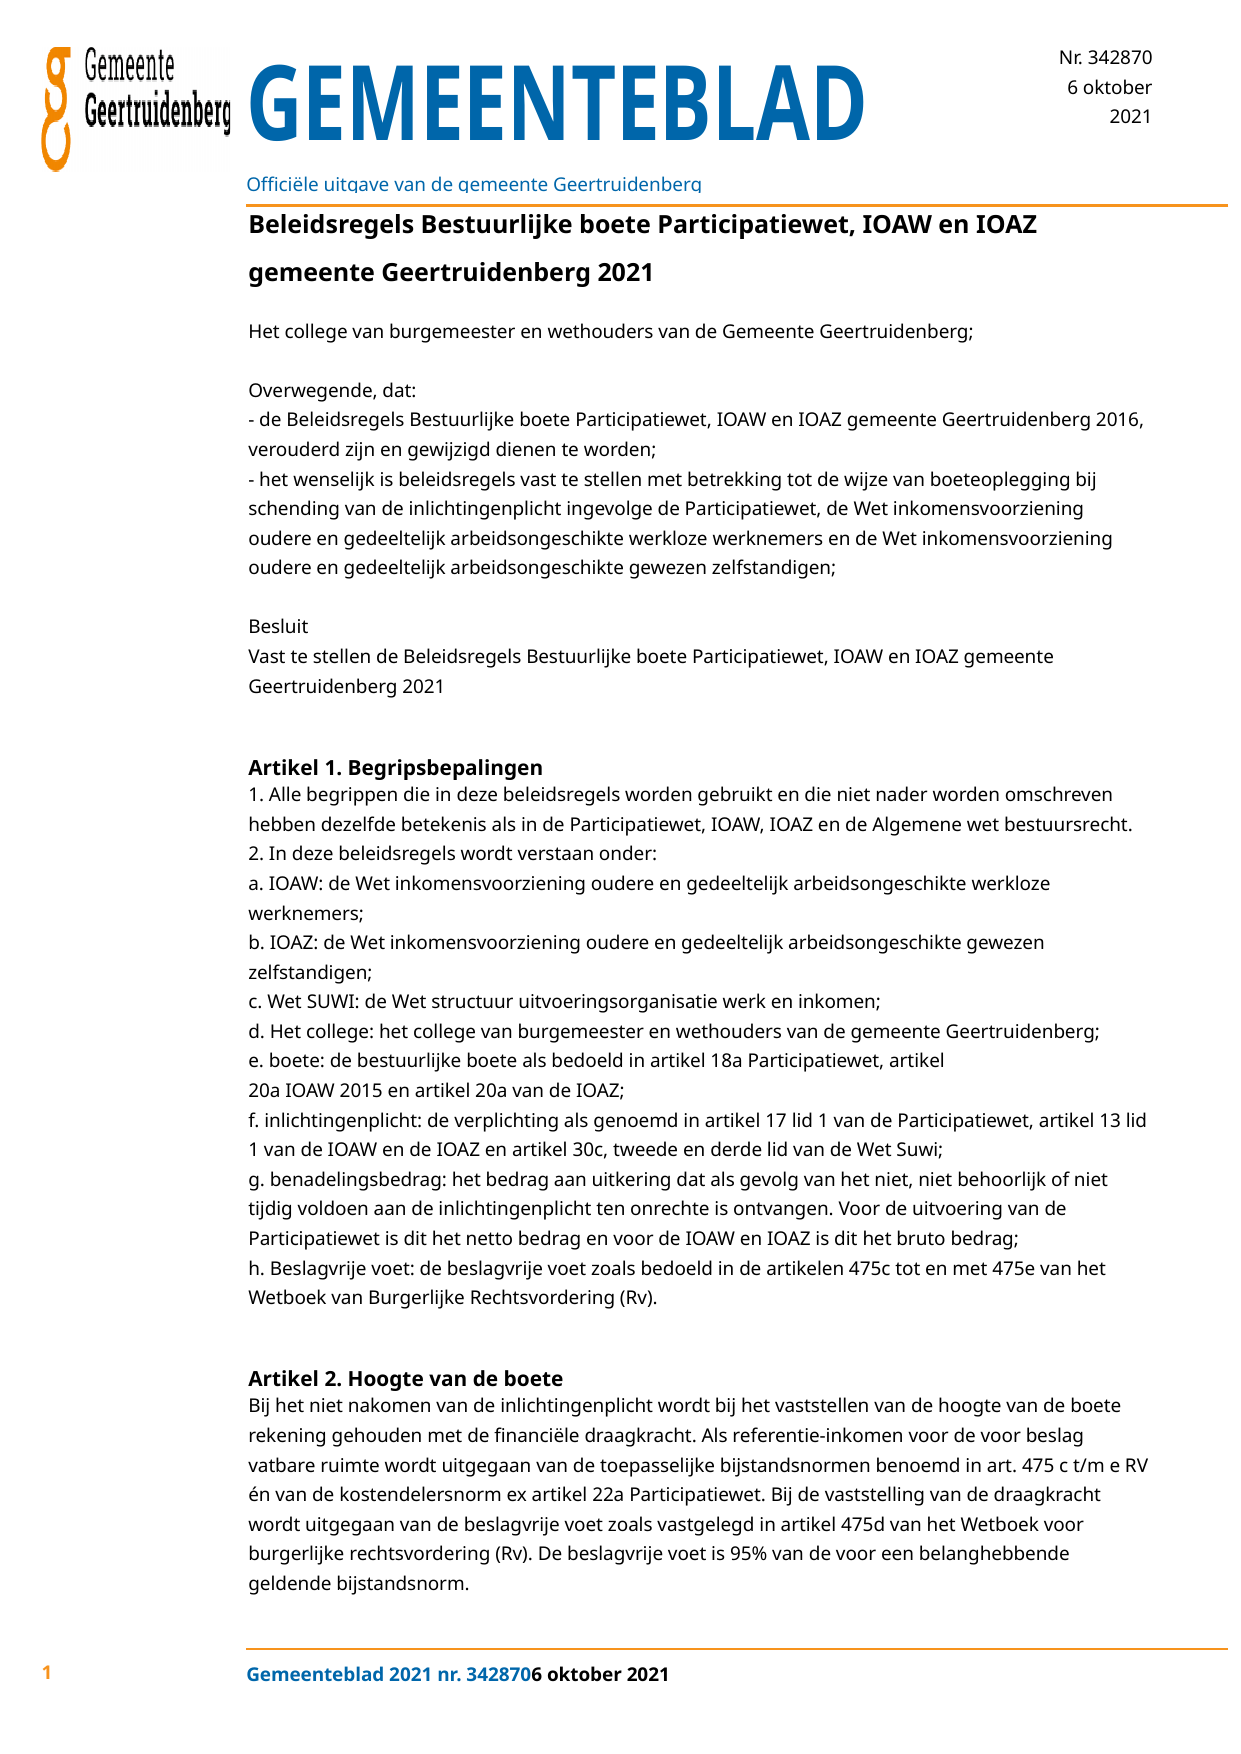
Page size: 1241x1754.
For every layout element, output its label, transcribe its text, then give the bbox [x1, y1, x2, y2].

text Artikel 2. Hoogte van de boete [248, 1364, 1152, 1393]
text h. Beslagvrije voet: de beslagvrije voet zoals bedoeld in de artikelen 475c tot en met 475e van het Wetboek van Burgerlijke Rechtsvordering (Rv). [248, 1255, 1152, 1310]
text Artikel 1. Begripsbepalingen [248, 753, 1152, 781]
text - het wenselijk is beleidsregels vast te stellen met betrekking tot de wijze van boeteoplegging bij schending van de inlichtingenplicht ingevolge de Participatiewet, de Wet inkomensvoorziening oudere en gedeeltelijk arbeidsongeschikte werkloze werknemers en de Wet inkomensvoorziening oudere en gedeeltelijk arbeidsongeschikte gewezen zelfstandigen; [248, 466, 1152, 580]
text b. IOAZ: de Wet inkomensvoorziening oudere en gedeeltelijk arbeidsongeschikte gewezen zelfstandigen; [248, 929, 1152, 984]
text Overwegende, dat: [248, 377, 1152, 403]
text 20a IOAW 2015 en artikel 20a van de IOAZ; [248, 1077, 1152, 1103]
text Beleidsregels Bestuurlijke boete Participatiewet, IOAW en IOAZ gemeente Geertruidenberg 2021 [248, 207, 1152, 288]
text Besluit [248, 614, 1152, 639]
text a. IOAW: de Wet inkomensvoorziening oudere en gedeeltelijk arbeidsongeschikte werkloze werknemers; [248, 870, 1152, 925]
text d. Het college: het college van burgemeester en wethouders van de gemeente Geertruidenberg; [248, 1018, 1152, 1044]
text 2. In deze beleidsregels wordt verstaan onder: [248, 841, 1152, 866]
text g. benadelingsbedrag: het bedrag aan uitkering dat als gevolg van het niet, niet behoorlijk of niet tijdig voldoen aan de inlichtingenplicht ten onrechte is ontvangen. Voor de uitvoering van de Participatiewet is dit het netto bedrag en voor de IOAW en IOAZ is dit het bruto bedrag; [248, 1166, 1152, 1251]
picture [41, 47, 231, 172]
text f. inlichtingenplicht: de verplichting als genoemd in artikel 17 lid 1 van de Participatiewet, artikel 13 lid 1 van de IOAW en de IOAZ en artikel 30c, tweede en derde lid van de Wet Suwi; [248, 1107, 1152, 1162]
text e. boete: de bestuurlijke boete als bedoeld in artikel 18a Participatiewet, artikel [248, 1048, 1152, 1073]
text Bij het niet nakomen van de inlichtingenplicht wordt bij het vaststellen van de hoogte van de boete rekening gehouden met de financiële draagkracht. Als referentie-inkomen voor de voor beslag vatbare ruimte wordt uitgegaan van de toepasselijke bijstandsnormen benoemd in art. 475 c t/m e RV én van de kostendelersnorm ex artikel 22a Participatiewet. Bij de vaststelling van de draagkracht wordt uitgegaan van de beslagvrije voet zoals vastgelegd in artikel 475d van het Wetboek voor burgerlijke rechtsvordering (Rv). De beslagvrije voet is 95% van de voor een belanghebbende geldende bijstandsnorm. [248, 1393, 1152, 1596]
text - de Beleidsregels Bestuurlijke boete Participatiewet, IOAW en IOAZ gemeente Geertruidenberg 2016, verouderd zijn en gewijzigd dienen te worden; [248, 407, 1152, 462]
text Vast te stellen de Beleidsregels Bestuurlijke boete Participatiewet, IOAW en IOAZ gemeente Geertruidenberg 2021 [248, 643, 1152, 699]
text c. Wet SUWI: de Wet structuur uitvoeringsorganisatie werk en inkomen; [248, 988, 1152, 1014]
text 1. Alle begrippen die in deze beleidsregels worden gebruikt en die niet nader worden omschreven hebben dezelfde betekenis als in de Participatiewet, IOAW, IOAZ en de Algemene wet bestuursrecht. [248, 781, 1152, 837]
text Het college van burgemeester en wethouders van de Gemeente Geertruidenberg; [248, 318, 1152, 344]
